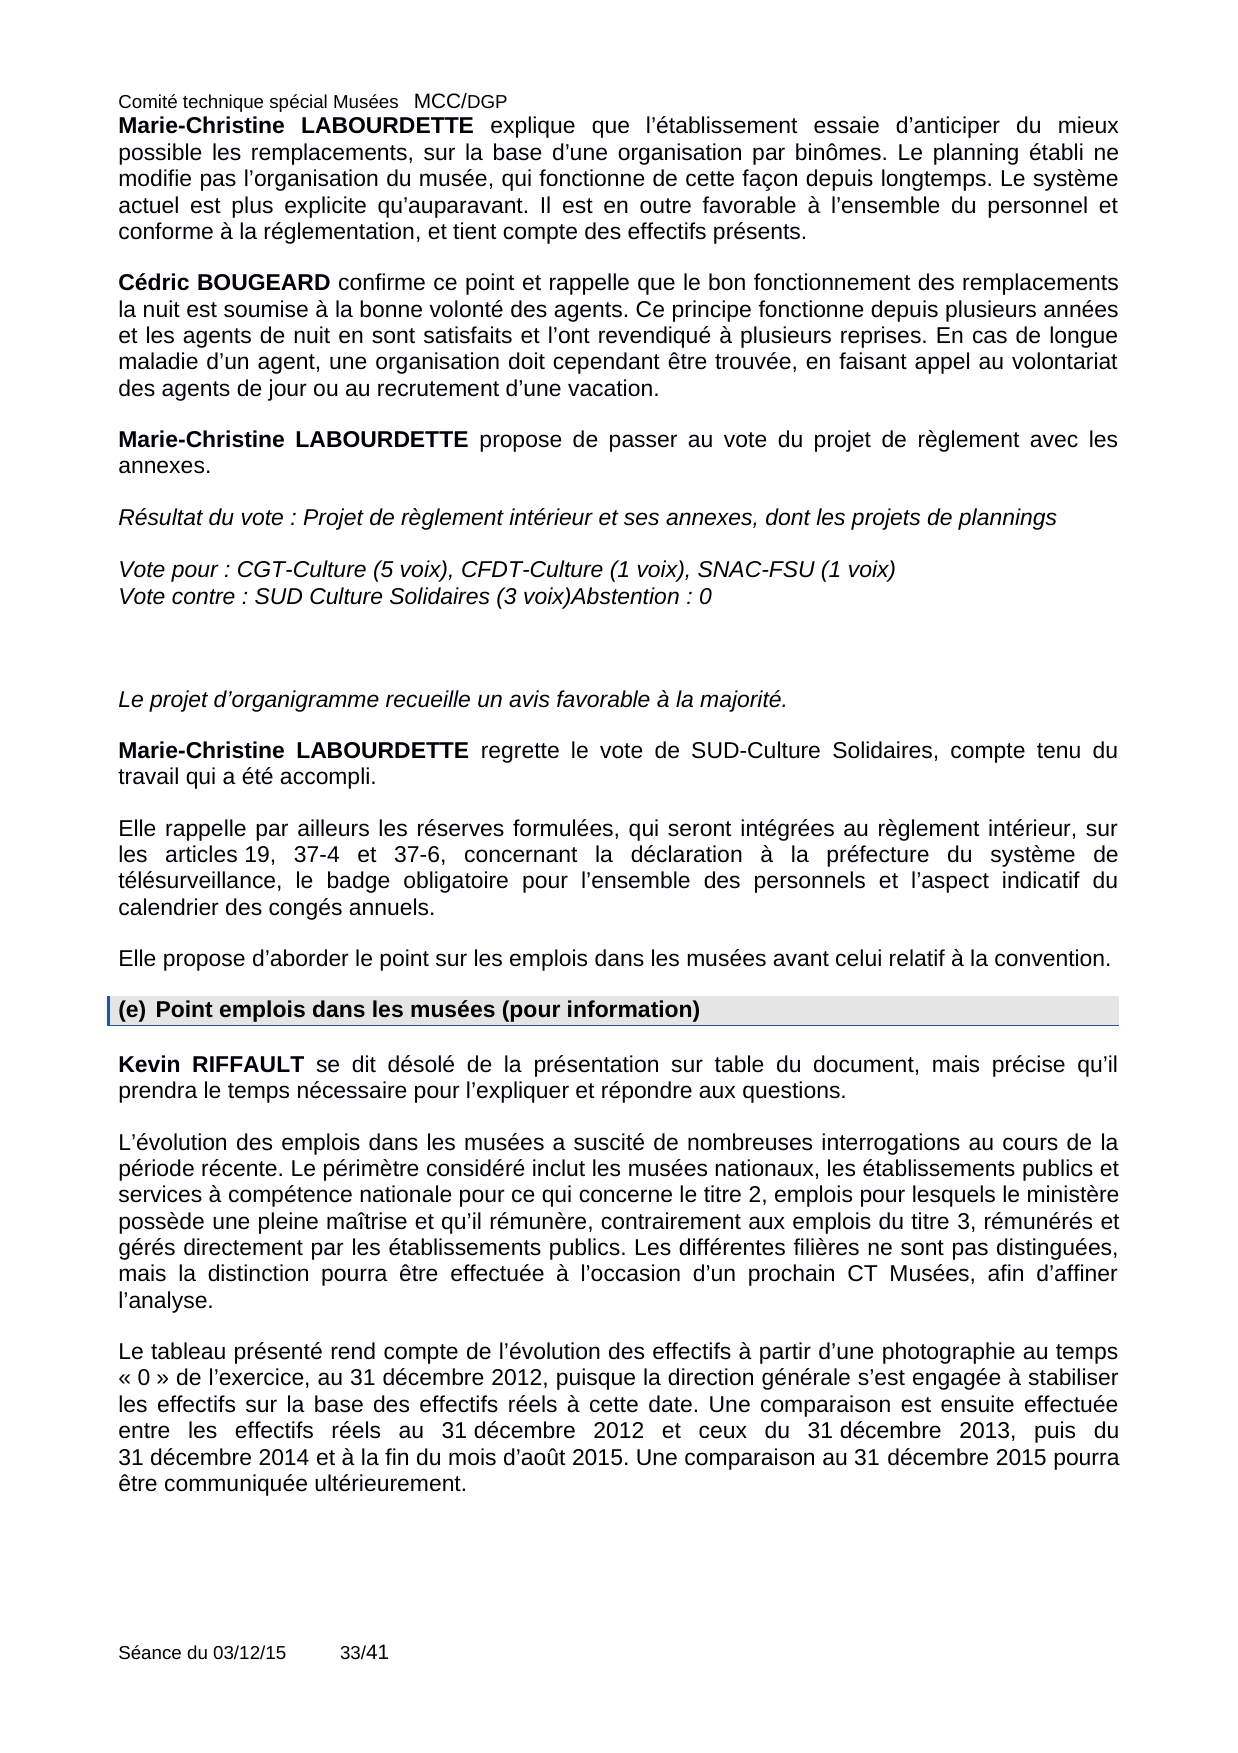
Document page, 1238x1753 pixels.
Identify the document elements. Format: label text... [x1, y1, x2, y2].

text L’évolution des emplois dans les musées a suscité de nombreuses interrogations au cours de la période récente. Le périmètre considéré inclut les musées nationaux, les établissements publics et services à compétence nationale pour ce qui concerne le titre 2, emplois pour lesquels le ministère possède une pleine maîtrise et qu’il rémunère, contrairement aux emplois du titre 3, rémunérés et gérés directement par les établissements publics. Les différentes filières ne sont pas distinguées, mais la distinction pourra être effectuée à l’occasion d’un prochain CT Musées, afin d’affiner l’analyse. [118, 1128, 1119, 1313]
text Kevin RIFFAULT se dit désolé de la présentation sur table du document, mais précise qu’il prendra le temps nécessaire pour l’expliquer et répondre aux questions. [118, 1051, 1119, 1103]
text Marie-Christine LABOURDETTE regrette le vote de SUD-Culture Solidaires, compte tenu du travail qui a été accompli. [118, 737, 1119, 789]
text Marie-Christine LABOURDETTE propose de passer au vote du projet de règlement avec les annexes. [118, 426, 1119, 479]
text Le tableau présenté rend compte de l’évolution des effectifs à partir d’une photographie au temps « 0 » de l’exercice, au 31 décembre 2012, puisque la direction générale s’est engagée à stabiliser les effectifs sur la base des effectifs réels à cette date. Une comparaison est ensuite effectuée entre les effectifs réels au 31 décembre 2012 et ceux du 31 décembre 2013, puis du 31 décembre 2014 et à la fin du mois d’août 2015. Une comparaison au 31 décembre 2015 pourra être communiquée ultérieurement. [118, 1338, 1119, 1496]
text Résultat du vote : Projet de règlement intérieur et ses annexes, dont les projets de plannings [118, 504, 1119, 530]
text Elle rappelle par ailleurs les réserves formulées, qui seront intégrées au règlement intérieur, sur les articles 19, 37-4 et 37-6, concernant la déclaration à la préfecture du système de télésurveillance, le badge obligatoire pour l’ensemble des personnels et l’aspect indicatif du calendrier des congés annuels. [118, 814, 1119, 920]
text Elle propose d’aborder le point sur les emplois dans les musées avant celui relatif à la convention. [118, 945, 1119, 971]
text Cédric BOUGEARD confirme ce point et rappelle que le bon fonctionnement des remplacements la nuit est soumise à la bonne volonté des agents. Ce principe fonctionne depuis plusieurs années et les agents de nuit en sont satisfaits et l’ont revendiqué à plusieurs reprises. En cas de longue maladie d’un agent, une organisation doit cependant être trouvée, en faisant appel au volontariat des agents de jour ou au recrutement d’une vacation. [118, 269, 1119, 401]
text Vote pour : CGT-Culture (5 voix), CFDT-Culture (1 voix), SNAC-FSU (1 voix) [118, 556, 1119, 583]
text Le projet d’organigramme recueille un avis favorable à la majorité. [118, 686, 1119, 712]
text Vote contre : SUD Culture Solidaires (3 voix)Abstention : 0 [118, 583, 1119, 609]
subtitle Point emplois dans les musées (pour information) [110, 996, 1119, 1025]
text Marie-Christine LABOURDETTE explique que l’établissement essaie d’anticiper du mieux possible les remplacements, sur la base d’une organisation par binômes. Le planning établi ne modifie pas l’organisation du musée, qui fonctionne de cette façon depuis longtemps. Le système actuel est plus explicite qu’auparavant. Il est en outre favorable à l’ensemble du personnel et conforme à la réglementation, et tient compte des effectifs présents. [118, 112, 1119, 244]
